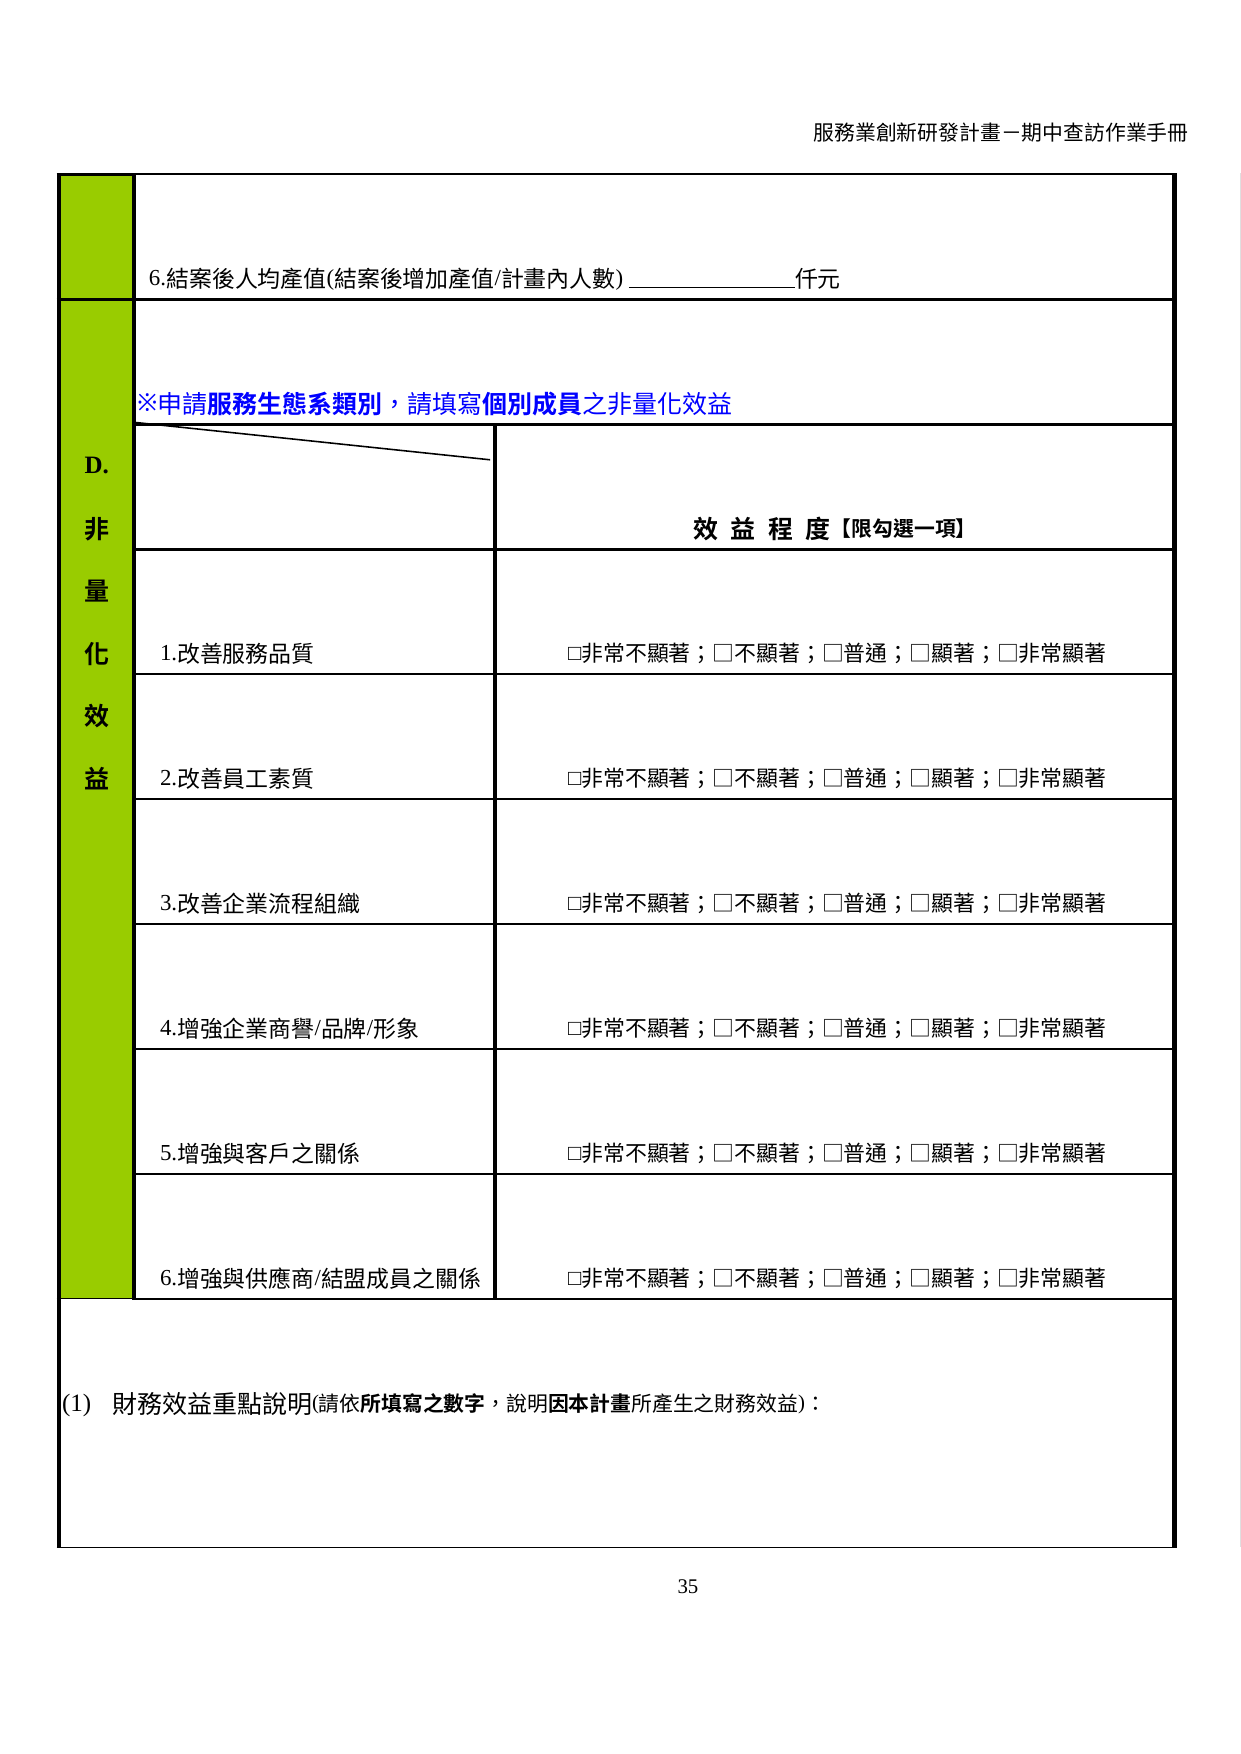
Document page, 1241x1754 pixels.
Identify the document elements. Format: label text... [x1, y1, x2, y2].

table_cell 效 益 程 度【限勾選一項】 [497, 426, 1172, 548]
table_cell 1.改善服務品質 [136, 551, 493, 673]
table_cell [61, 176, 132, 298]
table_cell ※申請服務生態系類別，請填寫個別成員之非量化效益 [136, 301, 1172, 423]
table_cell □非常不顯著；□不顯著；□普通；□顯著；□非常顯著 [497, 1050, 1172, 1173]
table_cell 4.增強企業商譽/品牌/形象 [136, 925, 493, 1048]
table_cell 6.結案後人均產值(結案後增加產值/計畫內人數) 仟元 [136, 175, 1172, 298]
table_cell 2.改善員工素質 [136, 675, 493, 798]
table_cell □非常不顯著；□不顯著；□普通；□顯著；□非常顯著 [497, 800, 1172, 923]
table_cell [1177, 173, 1240, 1298]
table_cell 5.增強與客戶之關係 [136, 1050, 493, 1173]
table_cell 財務效益重點說明(請依所填寫之數字，說明因本計畫所產生之財務效益)： 公司成長效益重點說明（請依所填寫之數字，說明因本計畫所產生之公司成長效益）： (成立新公司、營業據點、加盟授權擴點者，請說明其所在國家、名稱、統一編號(國內)、新增人員數/據點數） 非量化效益重點說明(請依所勾選之項目，說明計畫之非量化效益)： [61, 1299, 1172, 1547]
table_cell □非常不顯著；□不顯著；□普通；□顯著；□非常顯著 [497, 675, 1172, 798]
table_cell □非常不顯著；□不顯著；□普通；□顯著；□非常顯著 [497, 925, 1172, 1048]
table_cell □非常不顯著；□不顯著；□普通；□顯著；□非常顯著 [497, 551, 1172, 673]
table_cell D. 非 量 化 效 益 [61, 301, 132, 1298]
table_cell 6.增強與供應商/結盟成員之關係 [136, 1175, 493, 1298]
table_cell [1177, 1298, 1240, 1547]
table_cell [136, 426, 493, 548]
table_cell □非常不顯著；□不顯著；□普通；□顯著；□非常顯著 [497, 1175, 1172, 1298]
table_cell 3.改善企業流程組織 [136, 800, 493, 923]
